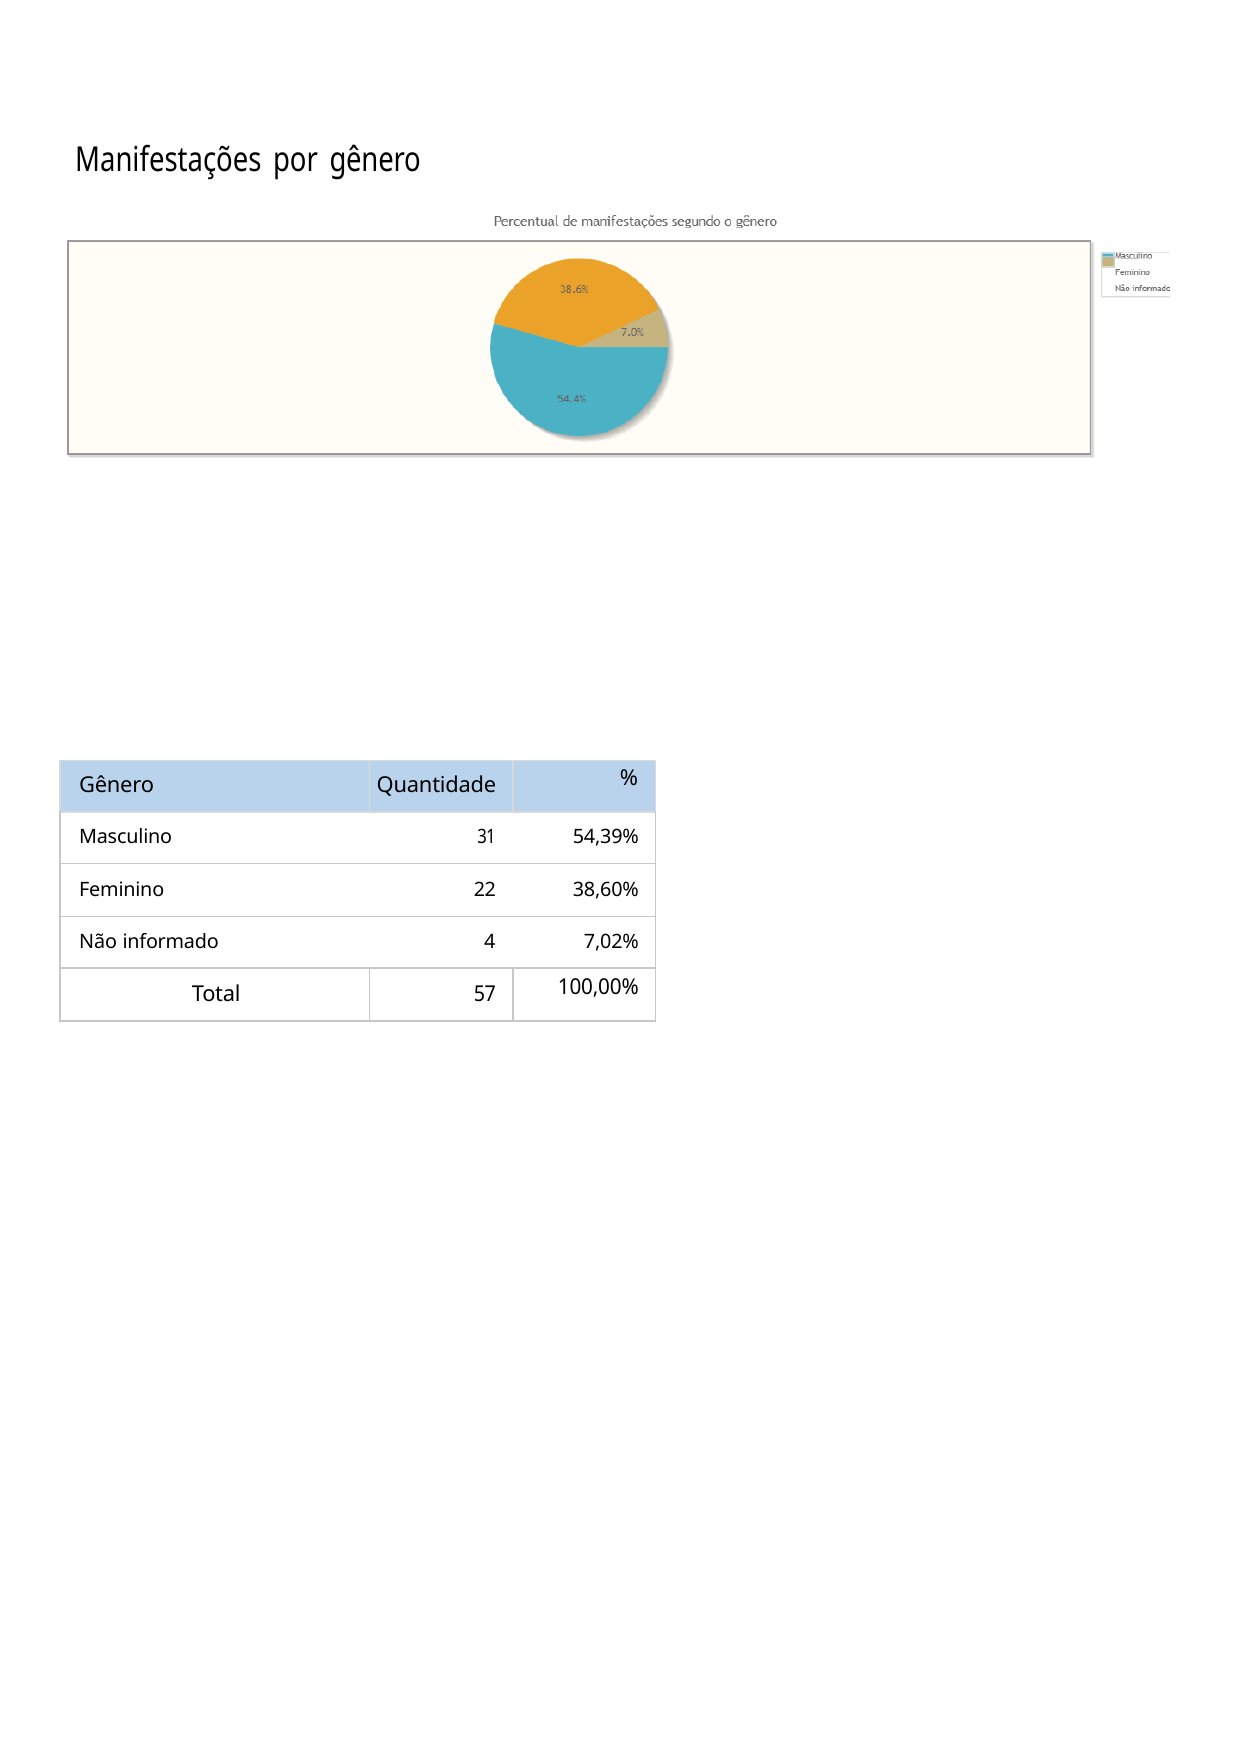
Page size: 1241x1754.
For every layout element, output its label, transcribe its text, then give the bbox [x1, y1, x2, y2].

table_cell 38,60% [513, 864, 655, 916]
table_cell Feminino [61, 864, 369, 916]
text Manifestações por gênero [75, 135, 1196, 182]
table_cell 54,39% [513, 813, 655, 863]
table_cell 7,02% [513, 917, 655, 967]
table_cell Masculino [61, 813, 369, 863]
table_cell 4 [370, 917, 513, 967]
picture [67, 215, 1170, 458]
table_cell 100,00% [514, 969, 655, 1020]
table_header Quantidade [370, 761, 512, 811]
table_cell 31 [370, 813, 513, 863]
table_header % [514, 761, 655, 811]
table_header Gênero [61, 761, 369, 811]
table_cell 22 [370, 864, 513, 916]
table_cell Total [61, 969, 369, 1020]
table_cell 57 [370, 969, 512, 1020]
table_cell Não informado [61, 917, 369, 967]
